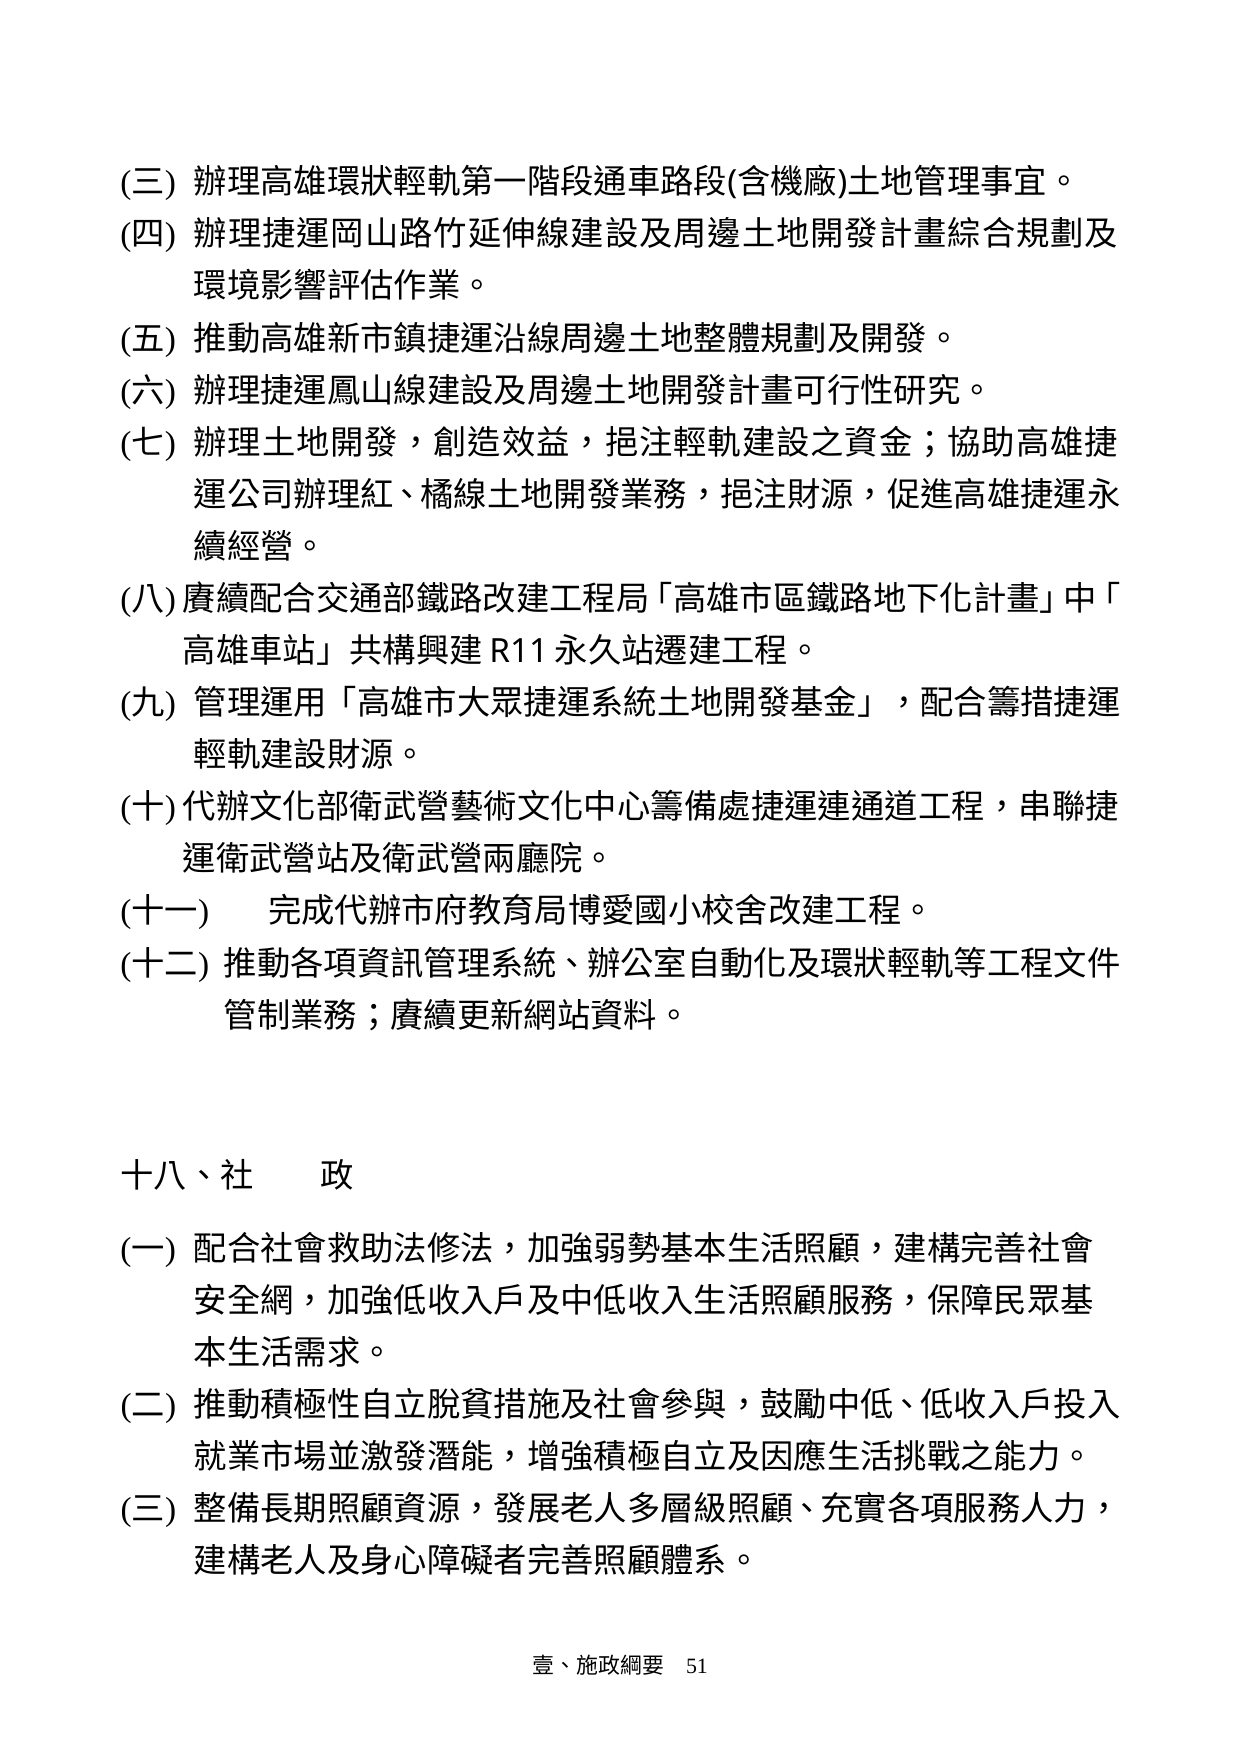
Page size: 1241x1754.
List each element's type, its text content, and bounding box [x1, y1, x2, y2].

list 辦理捷運岡山路竹延伸線建設及周邊土地開發計畫綜合規劃及環境影響評估作業。 [120, 204, 1120, 308]
list 配合社會救助法修法，加強弱勢基本生活照顧，建構完善社會安全網，加強低收入戶及中低收入生活照顧服務，保障民眾基本生活需求。 [120, 1219, 1120, 1375]
list 代辦文化部衛武營藝術文化中心籌備處捷運連通道工程，串聯捷運衛武營站及衛武營兩廳院。 [120, 777, 1120, 881]
list 推動各項資訊管理系統、辦公室自動化及環狀輕軌等工程文件管制業務；賡續更新網站資料。 [120, 933, 1120, 1037]
list 管理運用「高雄市大眾捷運系統土地開發基金」，配合籌措捷運輕軌建設財源。 [120, 673, 1120, 777]
list 賡續配合交通部鐵路改建工程局「高雄市區鐵路地下化計畫」中「高雄車站」共構興建R11永久站遷建工程。 [120, 569, 1120, 673]
list 完成代辦市府教育局博愛國小校舍改建工程。 [120, 881, 1120, 933]
list 推動積極性自立脫貧措施及社會參與，鼓勵中低、低收入戶投入就業市場並激發潛能，增強積極自立及因應生活挑戰之能力。 [120, 1375, 1120, 1479]
list 整備長期照顧資源，發展老人多層級照顧、充實各項服務人力，建構老人及身心障礙者完善照顧體系。 [120, 1479, 1120, 1583]
list 辦理高雄環狀輕軌第一階段通車路段(含機廠)土地管理事宜。 [120, 152, 1120, 204]
list 辦理捷運鳳山線建設及周邊土地開發計畫可行性研究。 [120, 360, 1120, 412]
list 辦理土地開發，創造效益，挹注輕軌建設之資金；協助高雄捷運公司辦理紅、橘線土地開發業務，挹注財源，促進高雄捷運永續經營。 [120, 412, 1120, 569]
text 十八、社 政 [120, 1128, 1118, 1219]
list 推動高雄新市鎮捷運沿線周邊土地整體規劃及開發。 [120, 308, 1120, 360]
